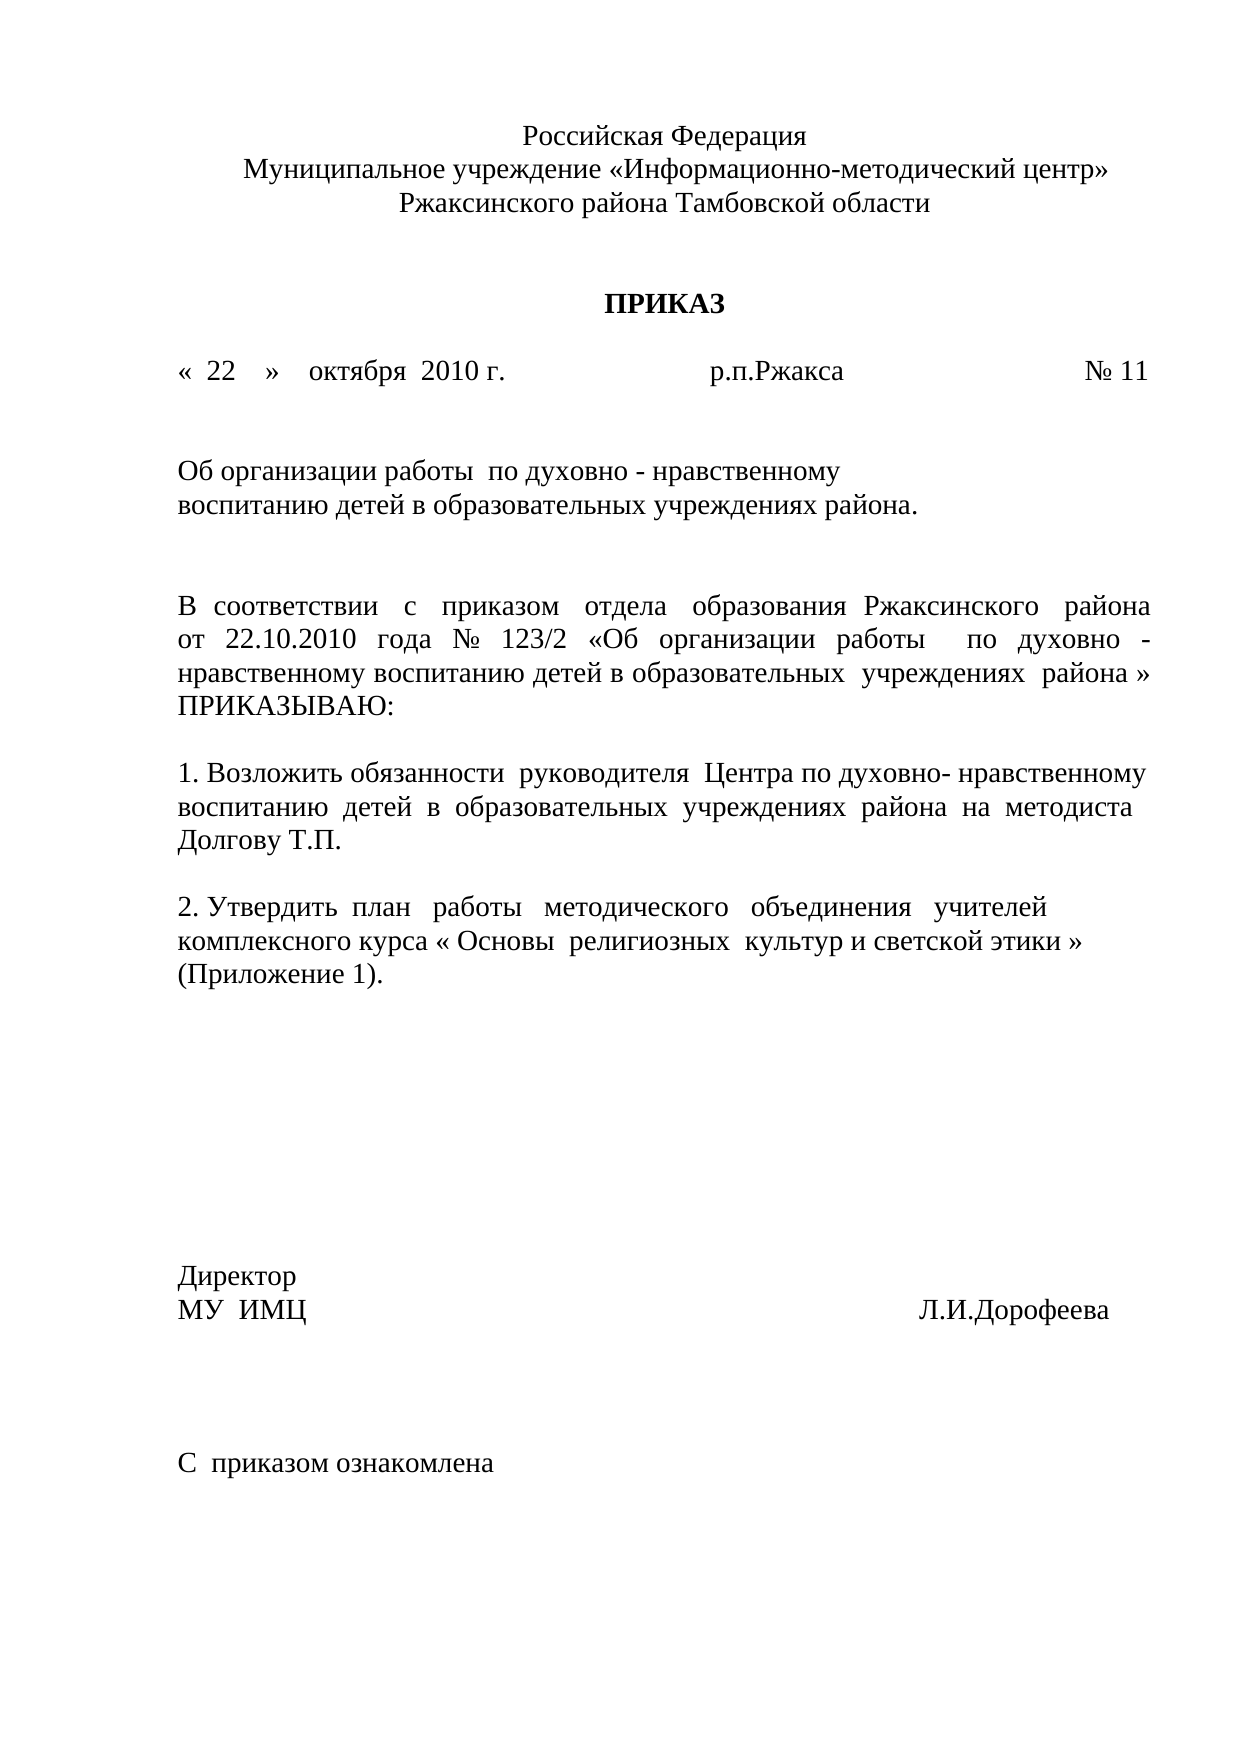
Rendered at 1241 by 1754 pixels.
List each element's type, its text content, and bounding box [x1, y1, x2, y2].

text (Приложение 1). [177, 957, 1152, 990]
text Директор [177, 1258, 1152, 1292]
text Муниципальное учреждение «Информационно-методический центр» [177, 152, 1152, 185]
text С приказом ознакомлена [177, 1445, 1152, 1479]
text Российская Федерация [177, 118, 1152, 152]
text Ржаксинского района Тамбовской области [177, 185, 1152, 219]
text Об организации работы по духовно - нравственному [177, 453, 1152, 487]
text В соответствии с приказом отдела образования Ржаксинского района от 22.10.2010 года № 123/2 «Об организации работы по духовно - нравственному воспитанию детей в образовательных учреждениях района » ПРИКАЗЫВАЮ: [177, 588, 1152, 722]
text 1. Возложить обязанности руководителя Центра по духовно- нравственному воспитанию детей в образовательных учреждениях района на методиста Долгову Т.П. [177, 755, 1152, 856]
text МУ ИМЦ Л.И.Дорофеева [177, 1292, 1152, 1326]
text ПРИКАЗ [177, 286, 1152, 319]
text 2. Утвердить план работы методического объединения учителей комплексного курса « Основы религиозных культур и светской этики » [177, 889, 1152, 957]
text воспитанию детей в образовательных учреждениях района. [177, 487, 1152, 521]
text « 22 » октября 2010 г. р.п.Ржакса № 11 [177, 353, 1152, 386]
